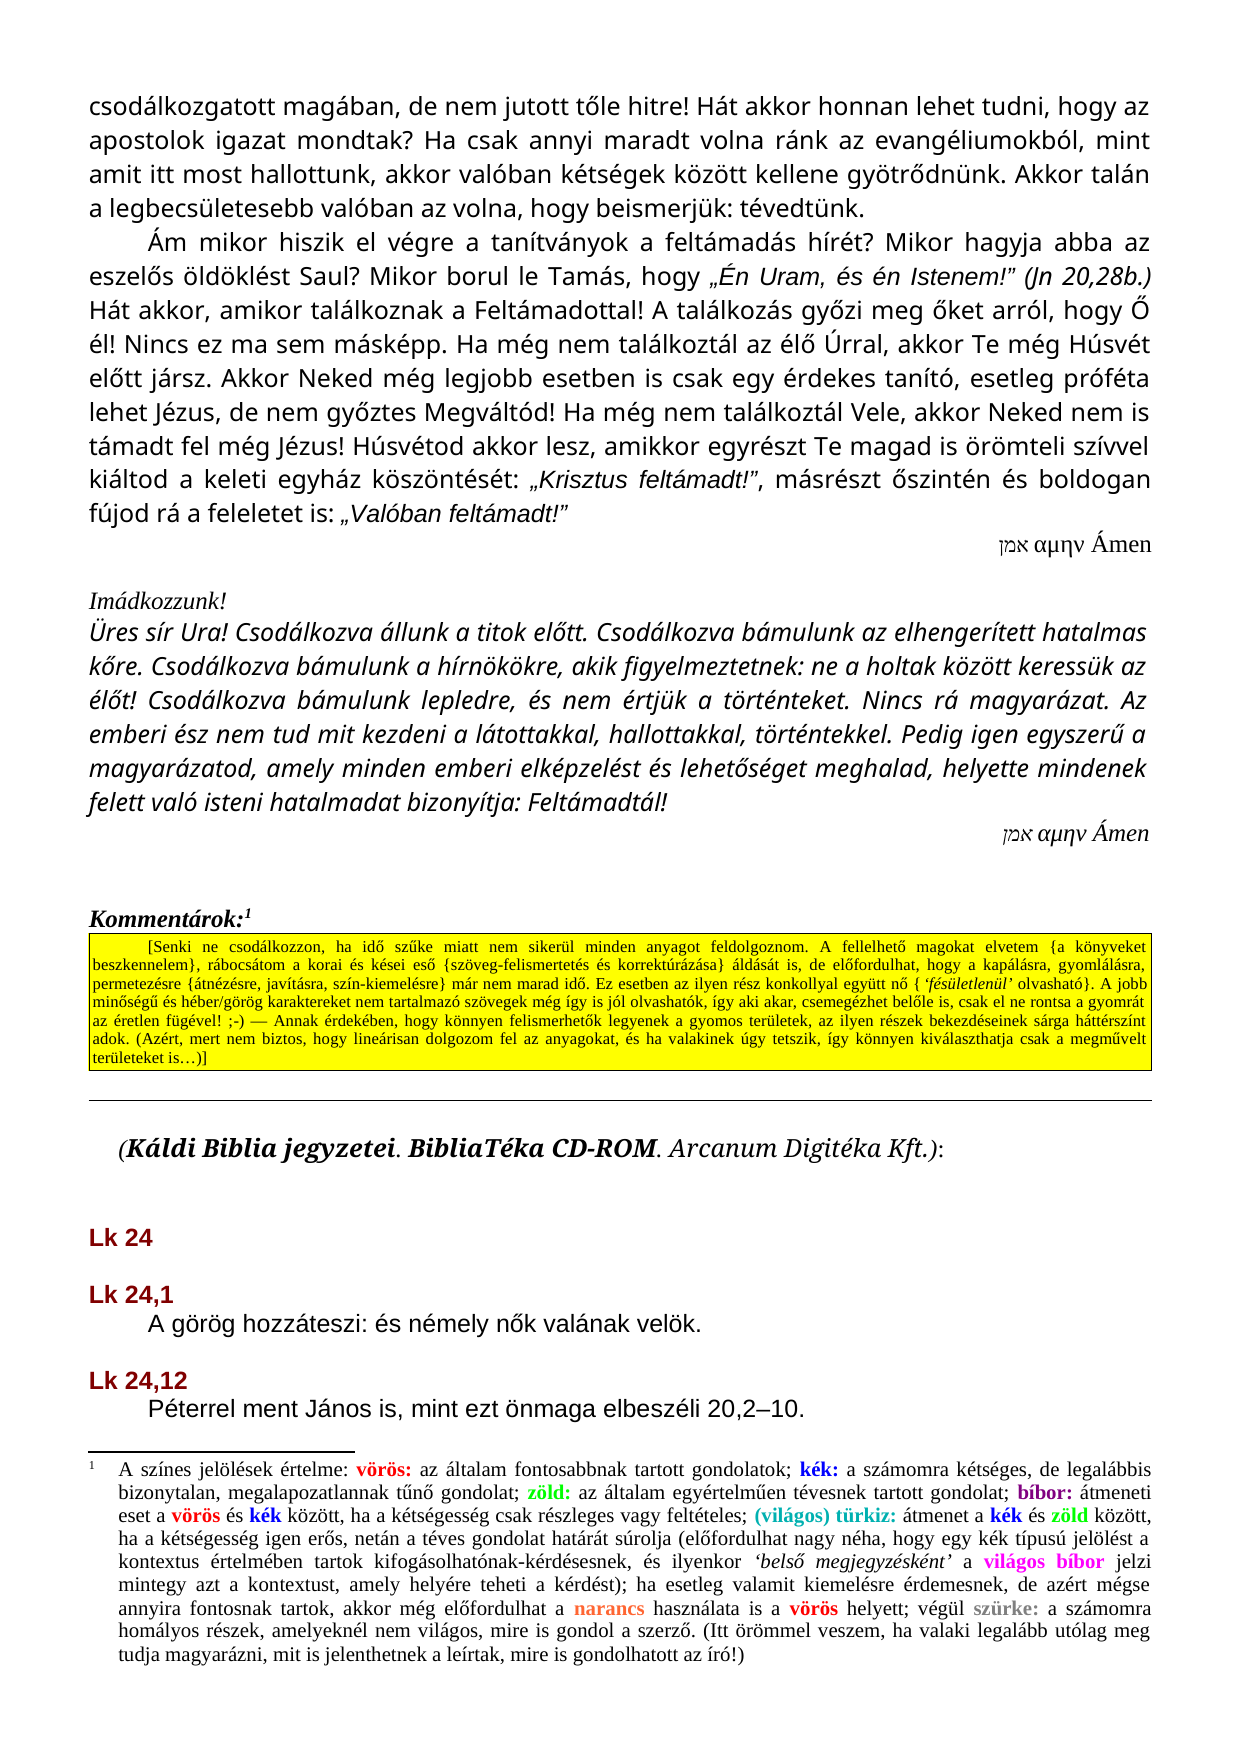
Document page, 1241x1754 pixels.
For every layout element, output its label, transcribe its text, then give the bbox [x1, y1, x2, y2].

text אמן αμην Ámen [88, 819, 1152, 846]
text Lk 24,1 [88, 1281, 1152, 1309]
text Kommentárok: [88, 905, 1152, 933]
text Lk 24,12 [88, 1367, 1152, 1395]
text [Senki ne csodálkozzon, ha idő szűke miatt nem sikerül minden anyagot feldolgoznom. A fellelhető magokat elvetem {a könyveket beszkennelem}, rábocsátom a korai és kései eső {szöveg-felismertetés és korrektúrázása} áldását is, de előfordulhat, hogy a kapálásra, gyomlálásra, permetezésre {átnézésre, javításra, szín-kiemelésre} már nem marad idő. Ez esetben az ilyen rész konkollyal együtt nő {‘fésületlenül’ olvasható}. A jobb minőségű és héber/görög karaktereket nem tartalmazó szövegek még így is jól olvashatók, így aki akar, csemegézhet belőle is, csak el ne rontsa a gyomrát az éretlen fügével! ;‑) ― Annak érdekében, hogy könnyen felismerhetők legyenek a gyomos területek, az ilyen részek bekezdéseinek sárga háttérszínt adok. (Azért, mert nem biztos, hogy lineárisan dolgozom fel az anyagokat, és ha valakinek úgy tetszik, így könnyen kiválaszthatja csak a megművelt területeket is…)] [90, 934, 1151, 1070]
text Péterrel ment János is, mint ezt önmaga elbeszéli 20,2–10. [88, 1395, 1152, 1423]
text Lk 24 [88, 1224, 1152, 1252]
text Üres sír Ura! Csodálkozva állunk a titok előtt. Csodálkozva bámulunk az elhengerített hatalmas kőre. Csodálkozva bámulunk a hírnökökre, akik figyelmeztetnek: ne a holtak között keressük az élőt! Csodálkozva bámulunk lepledre, és nem értjük a történteket. Nincs rá magyarázat. Az emberi ész nem tud mit kezdeni a látottakkal, hallottakkal, történtekkel. Pedig igen egyszerű a magyarázatod, amely minden emberi elképzelést és lehetőséget meghalad, helyette mindenek felett való isteni hatalmadat bizonyítja: Feltámadtál! [88, 615, 1152, 819]
text אמן αμην Ámen [88, 530, 1152, 558]
text (Káldi Biblia jegyzetei. BibliaTéka CD-ROM. Arcanum Digitéka Kft.): [88, 1101, 1152, 1194]
text Ám mikor hiszik el végre a tanítványok a feltámadás hírét? Mikor hagyja abba az eszelős öldöklést Saul? Mikor borul le Tamás, hogy „Én Uram, és én Istenem!” (Jn 20,28b.) Hát akkor, amikor találkoznak a Feltámadottal! A találkozás győzi meg őket arról, hogy Ő él! Nincs ez ma sem másképp. Ha még nem találkoztál az élő Úrral, akkor Te még Húsvét előtt jársz. Akkor Neked még legjobb esetben is csak egy érdekes tanító, esetleg próféta lehet Jézus, de nem győztes Megváltód! Ha még nem találkoztál Vele, akkor Neked nem is támadt fel még Jézus! Húsvétod akkor lesz, amikkor egyrészt Te magad is örömteli szívvel kiáltod a keleti egyház köszöntését: „Krisztus feltámadt!”, másrészt őszintén és boldogan fújod rá a feleletet is: „Valóban feltámadt!” [88, 224, 1152, 530]
text A görög hozzáteszi: és némely nők valának velök. [88, 1309, 1152, 1337]
text A színes jelölések értelme: vörös: az általam fontosabbnak tartott gondolatok; kék: a számomra kétséges, de legalábbis bizonytalan, megalapozatlannak tűnő gondolat; zöld: az általam egyértelműen tévesnek tartott gondolat; bíbor: átmeneti eset a vörös és kék között, ha a kétségesség csak részleges vagy feltételes; (világos) türkiz: átmenet a kék és zöld között, ha a kétségesség igen erős, netán a téves gondolat határát súrolja (előfordulhat nagy néha, hogy egy kék típusú jelölést a kontextus értelmében tartok kifogásolhatónak-kérdésesnek, és ilyenkor ‘belső megjegyzésként’ a világos bíbor jelzi mintegy azt a kontextust, amely helyére teheti a kérdést); ha esetleg valamit kiemelésre érdemesnek, de azért mégse annyira fontosnak tartok, akkor még előfordulhat a narancs használata is a vörös helyett; végül szürke: a számomra homályos részek, amelyeknél nem világos, mire is gondol a szerző. (Itt örömmel veszem, ha valaki legalább utólag meg tudja magyarázni, mit is jelenthetnek a leírtak, mire is gondolhatott az író!) [88, 1458, 1152, 1665]
text csodálkozgatott magában, de nem jutott tőle hitre! Hát akkor honnan lehet tudni, hogy az apostolok igazat mondtak? Ha csak annyi maradt volna ránk az evangéliumokból, mint amit itt most hallottunk, akkor valóban kétségek között kellene gyötrődnünk. Akkor talán a legbecsületesebb valóban az volna, hogy beismerjük: tévedtünk. [88, 88, 1152, 224]
text Imádkozzunk! [88, 587, 1152, 615]
